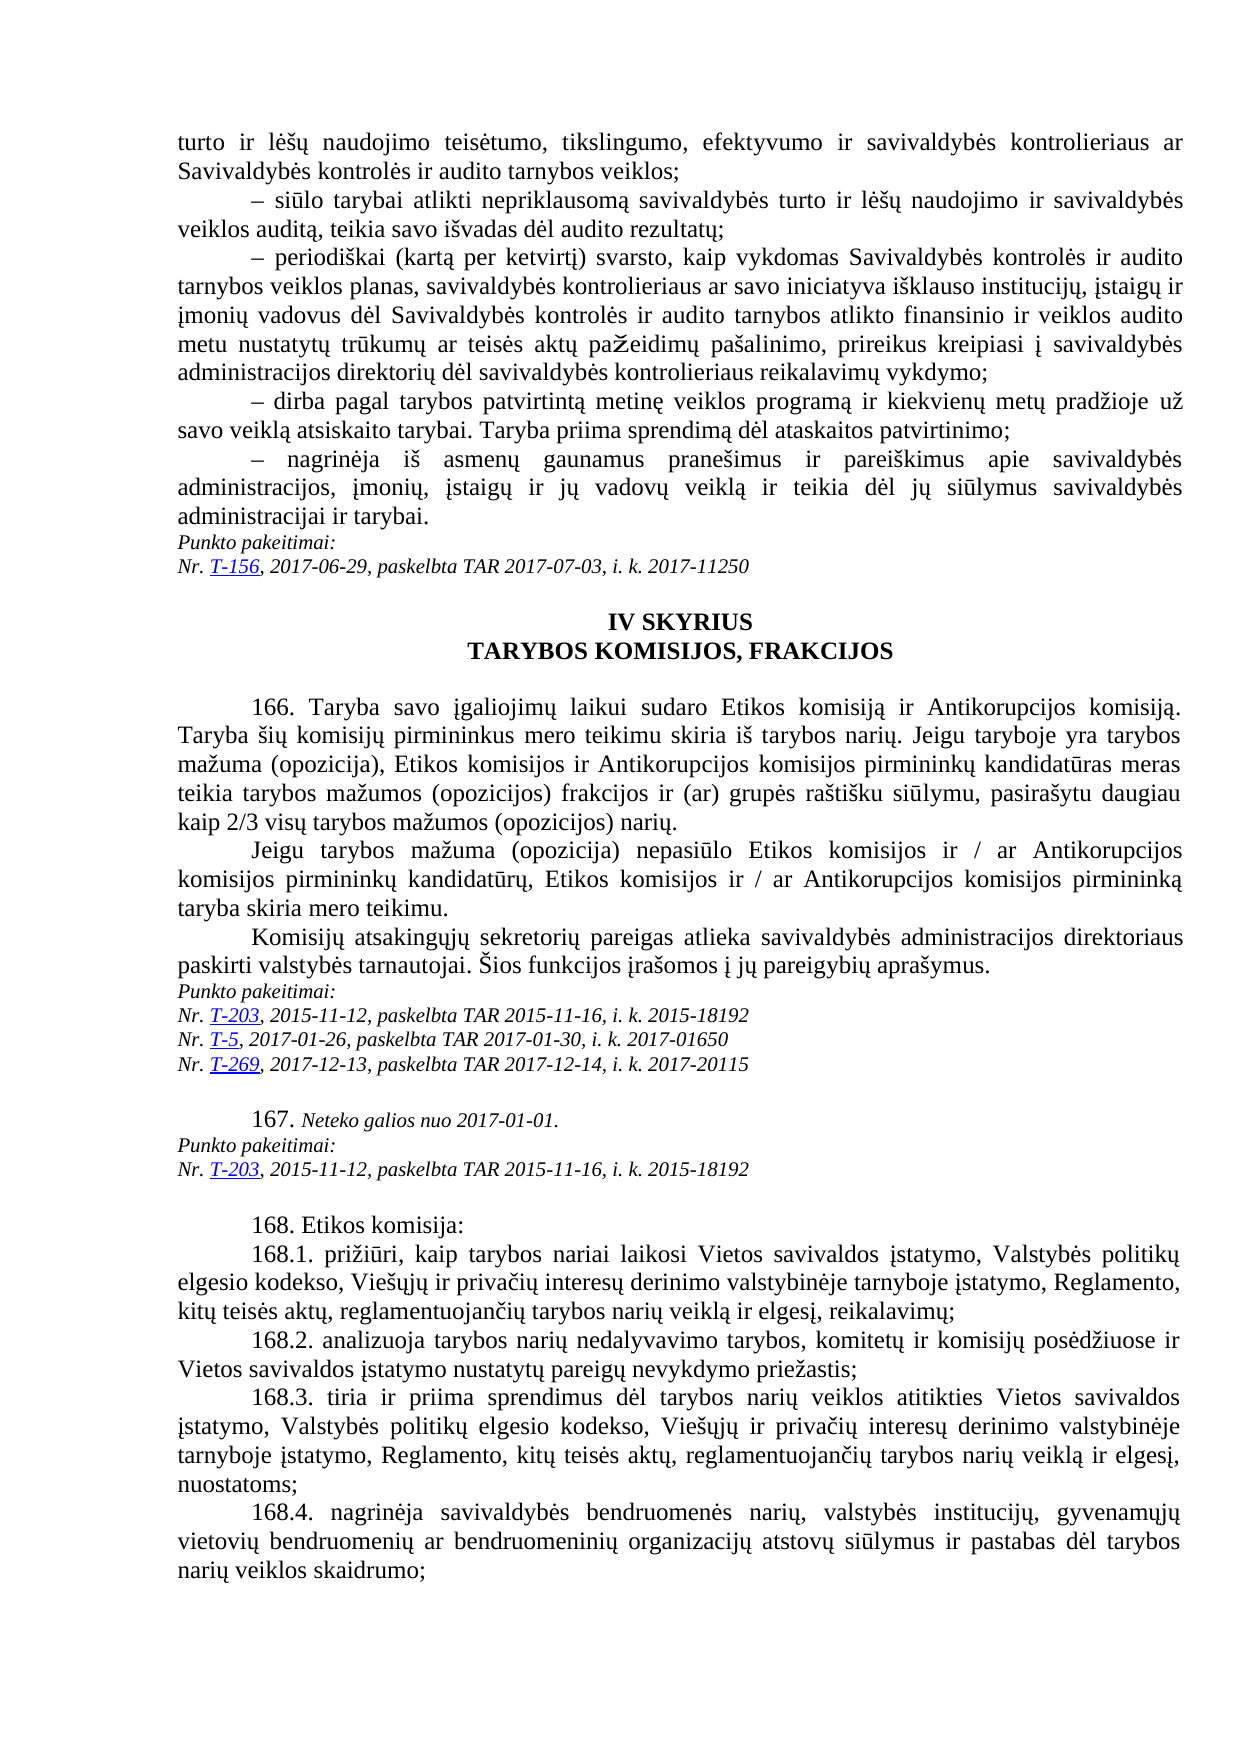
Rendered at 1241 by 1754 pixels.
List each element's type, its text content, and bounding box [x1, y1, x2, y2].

text Nr. T-203, 2015-11-12, paskelbta TAR 2015-11-16, i. k. 2015-18192 [177, 1003, 1181, 1027]
text Punkto pakeitimai: [177, 530, 1181, 554]
text – dirba pagal tarybos patvirtintą metinę veiklos programą ir kiekvienų metų pradžioje už savo veiklą atsiskaito tarybai. Taryba priima sprendimą dėl ataskaitos patvirtinimo; [177, 386, 1183, 444]
text Punkto pakeitimai: [177, 979, 1181, 1003]
text Jeigu tarybos mažuma (opozicija) nepasiūlo Etikos komisijos ir / ar Antikorupcijos komisijos pirmininkų kandidatūrų, Etikos komisijos ir / ar Antikorupcijos komisijos pirmininką taryba skiria mero teikimu. [177, 836, 1183, 922]
text 167. Neteko galios nuo 2017-01-01. [177, 1104, 1183, 1133]
text 168.1. prižiūri, kaip tarybos nariai laikosi Vietos savivaldos įstatymo, Valstybės politikų elgesio kodekso, Viešųjų ir privačių interesų derinimo valstybinėje tarnyboje įstatymo, Reglamento, kitų teisės aktų, reglamentuojančių tarybos narių veiklą ir elgesį, reikalavimų; [177, 1239, 1181, 1325]
text Nr. T-5, 2017-01-26, paskelbta TAR 2017-01-30, i. k. 2017-01650 [177, 1027, 1181, 1051]
text – periodiškai (kartą per ketvirtį) svarsto, kaip vykdomas Savivaldybės kontrolės ir audito tarnybos veiklos planas, savivaldybės kontrolieriaus ar savo iniciatyva išklauso institucijų, įstaigų ir įmonių vadovus dėl Savivaldybės kontrolės ir audito tarnybos atlikto finansinio ir veiklos audito metu nustatytų trūkumų ar teisės aktų pažeidimų pašalinimo, prireikus kreipiasi į savivaldybės administracijos direktorių dėl savivaldybės kontrolieriaus reikalavimų vykdymo; [177, 242, 1183, 386]
text 168.2. analizuoja tarybos narių nedalyvavimo tarybos, komitetų ir komisijų posėdžiuose ir Vietos savivaldos įstatymo nustatytų pareigų nevykdymo priežastis; [177, 1325, 1181, 1382]
text Nr. T-269, 2017-12-13, paskelbta TAR 2017-12-14, i. k. 2017-20115 [177, 1051, 1181, 1076]
text Punkto pakeitimai: [177, 1133, 1181, 1157]
text 168. Etikos komisija: [177, 1210, 1181, 1239]
text 166. Taryba savo įgaliojimų laikui sudaro Etikos komisiją ir Antikorupcijos komisiją. Taryba šių komisijų pirmininkus mero teikimu skiria iš tarybos narių. Jeigu taryboje yra tarybos mažuma (opozicija), Etikos komisijos ir Antikorupcijos komisijos pirmininkų kandidatūras meras teikia tarybos mažumos (opozicijos) frakcijos ir (ar) grupės raštišku siūlymu, pasirašytu daugiau kaip 2/3 visų tarybos mažumos (opozicijos) narių. [177, 692, 1181, 836]
text – nagrinėja iš asmenų gaunamus pranešimus ir pareiškimus apie savivaldybės administracijos, įmonių, įstaigų ir jų vadovų veiklą ir teikia dėl jų siūlymus savivaldybės administracijai ir tarybai. [177, 444, 1183, 530]
text – siūlo tarybai atlikti nepriklausomą savivaldybės turto ir lėšų naudojimo ir savivaldybės veiklos auditą, teikia savo išvadas dėl audito rezultatų; [177, 185, 1183, 242]
text TARYBOS KOMISIJOS, FRAKCIJOS [177, 636, 1183, 665]
text Nr. T-203, 2015-11-12, paskelbta TAR 2015-11-16, i. k. 2015-18192 [177, 1157, 1181, 1181]
text turto ir lėšų naudojimo teisėtumo, tikslingumo, efektyvumo ir savivaldybės kontrolieriaus ar Savivaldybės kontrolės ir audito tarnybos veiklos; [177, 127, 1183, 185]
text IV SKYRIUS [177, 607, 1183, 636]
text 168.4. nagrinėja savivaldybės bendruomenės narių, valstybės institucijų, gyvenamųjų vietovių bendruomenių ar bendruomeninių organizacijų atstovų siūlymus ir pastabas dėl tarybos narių veiklos skaidrumo; [177, 1497, 1181, 1584]
text Komisijų atsakingųjų sekretorių pareigas atlieka savivaldybės administracijos direktoriaus paskirti valstybės tarnautojai. Šios funkcijos įrašomos į jų pareigybių aprašymus. [177, 922, 1183, 979]
text Nr. T-156, 2017-06-29, paskelbta TAR 2017-07-03, i. k. 2017-11250 [177, 554, 1181, 578]
text 168.3. tiria ir priima sprendimus dėl tarybos narių veiklos atitikties Vietos savivaldos įstatymo, Valstybės politikų elgesio kodekso, Viešųjų ir privačių interesų derinimo valstybinėje tarnyboje įstatymo, Reglamento, kitų teisės aktų, reglamentuojančių tarybos narių veiklą ir elgesį, nuostatoms; [177, 1382, 1181, 1497]
